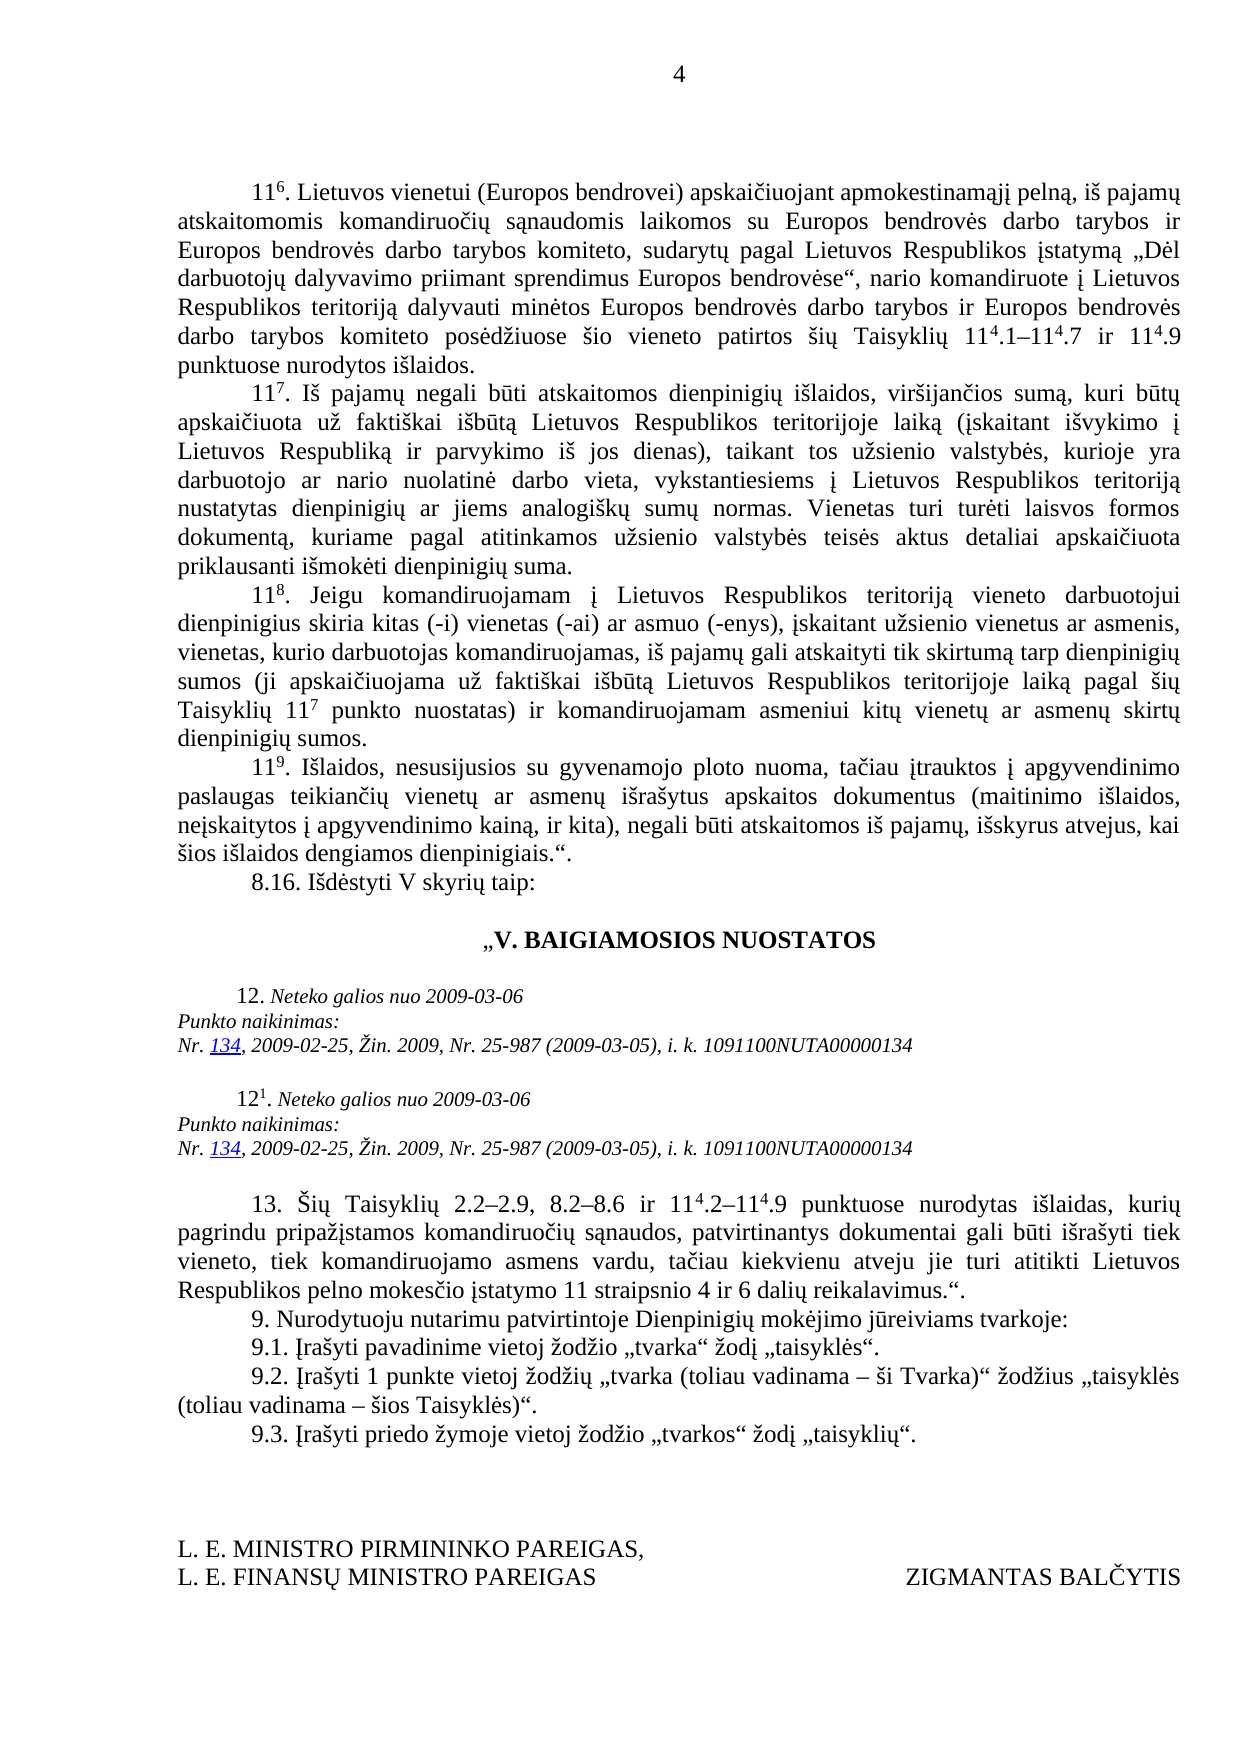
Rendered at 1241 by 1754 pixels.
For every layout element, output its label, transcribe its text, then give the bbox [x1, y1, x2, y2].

text 12. Neteko galios nuo 2009-03-06 [177, 982, 1181, 1008]
text 118. Jeigu komandiruojamam į Lietuvos Respublikos teritoriją vieneto darbuotojui dienpinigius skiria kitas (-i) vienetas (-ai) ar asmuo (-enys), įskaitant užsienio vienetus ar asmenis, vienetas, kurio darbuotojas komandiruojamas, iš pajamų gali atskaityti tik skirtumą tarp dienpinigių sumos (ji apskaičiuojama už faktiškai išbūtą Lietuvos Respublikos teritorijoje laiką pagal šių Taisyklių 117 punkto nuostatas) ir komandiruojamam asmeniui kitų vienetų ar asmenų skirtų dienpinigių sumos. [177, 580, 1181, 752]
text 9.1. Įrašyti pavadinime vietoj žodžio „tvarka“ žodį „taisyklės“. [177, 1332, 1181, 1361]
text L. e. Ministro Pirmininko pareigas, [177, 1534, 1181, 1562]
text 9. Nurodytuoju nutarimu patvirtintoje Dienpinigių mokėjimo jūreiviams tvarkoje: [177, 1304, 1181, 1332]
text „V. BAIGIAMOSIOS NUOSTATOS [177, 925, 1181, 953]
text 13. Šių Taisyklių 2.2–2.9, 8.2–8.6 ir 114.2–114.9 punktuose nurodytas išlaidas, kurių pagrindu pripažįstamos komandiruočių sąnaudos, patvirtinantys dokumentai gali būti išrašyti tiek vieneto, tiek komandiruojamo asmens vardu, tačiau kiekvienu atveju jie turi atitikti Lietuvos Respublikos pelno mokesčio įstatymo 11 straipsnio 4 ir 6 dalių reikalavimus.“. [177, 1189, 1181, 1304]
text 9.2. Įrašyti 1 punkte vietoj žodžių „tvarka (toliau vadinama – ši Tvarka)“ žodžius „taisyklės (toliau vadinama – šios Taisyklės)“. [177, 1361, 1181, 1419]
text 9.3. Įrašyti priedo žymoje vietoj žodžio „tvarkos“ žodį „taisyklių“. [177, 1419, 1181, 1447]
text Punkto naikinimas: [177, 1008, 1181, 1033]
text l. e. finansų ministro pareigas Zigmantas Balčytis [177, 1562, 1181, 1591]
text 116. Lietuvos vienetui (Europos bendrovei) apskaičiuojant apmokestinamąjį pelną, iš pajamų atskaitomomis komandiruočių sąnaudomis laikomos su Europos bendrovės darbo tarybos ir Europos bendrovės darbo tarybos komiteto, sudarytų pagal Lietuvos Respublikos įstatymą „Dėl darbuotojų dalyvavimo priimant sprendimus Europos bendrovėse“, nario komandiruote į Lietuvos Respublikos teritoriją dalyvauti minėtos Europos bendrovės darbo tarybos ir Europos bendrovės darbo tarybos komiteto posėdžiuose šio vieneto patirtos šių Taisyklių 114.1–114.7 ir 114.9 punktuose nurodytos išlaidos. [177, 177, 1181, 378]
text 121. Neteko galios nuo 2009-03-06 [177, 1085, 1181, 1112]
text Punkto naikinimas: [177, 1112, 1181, 1136]
text Nr. 134, 2009-02-25, Žin. 2009, Nr. 25-987 (2009-03-05), i. k. 1091100NUTA00000134 [177, 1136, 1181, 1160]
text 117. Iš pajamų negali būti atskaitomos dienpinigių išlaidos, viršijančios sumą, kuri būtų apskaičiuota už faktiškai išbūtą Lietuvos Respublikos teritorijoje laiką (įskaitant išvykimo į Lietuvos Respubliką ir parvykimo iš jos dienas), taikant tos užsienio valstybės, kurioje yra darbuotojo ar nario nuolatinė darbo vieta, vykstantiesiems į Lietuvos Respublikos teritoriją nustatytas dienpinigių ar jiems analogiškų sumų normas. Vienetas turi turėti laisvos formos dokumentą, kuriame pagal atitinkamos užsienio valstybės teisės aktus detaliai apskaičiuota priklausanti išmokėti dienpinigių suma. [177, 378, 1181, 580]
text Nr. 134, 2009-02-25, Žin. 2009, Nr. 25-987 (2009-03-05), i. k. 1091100NUTA00000134 [177, 1033, 1181, 1057]
text 8.16. Išdėstyti V skyrių taip: [177, 867, 1181, 896]
text 119. Išlaidos, nesusijusios su gyvenamojo ploto nuoma, tačiau įtrauktos į apgyvendinimo paslaugas teikiančių vienetų ar asmenų išrašytus apskaitos dokumentus (maitinimo išlaidos, neįskaitytos į apgyvendinimo kainą, ir kita), negali būti atskaitomos iš pajamų, išskyrus atvejus, kai šios išlaidos dengiamos dienpinigiais.“. [177, 752, 1181, 867]
